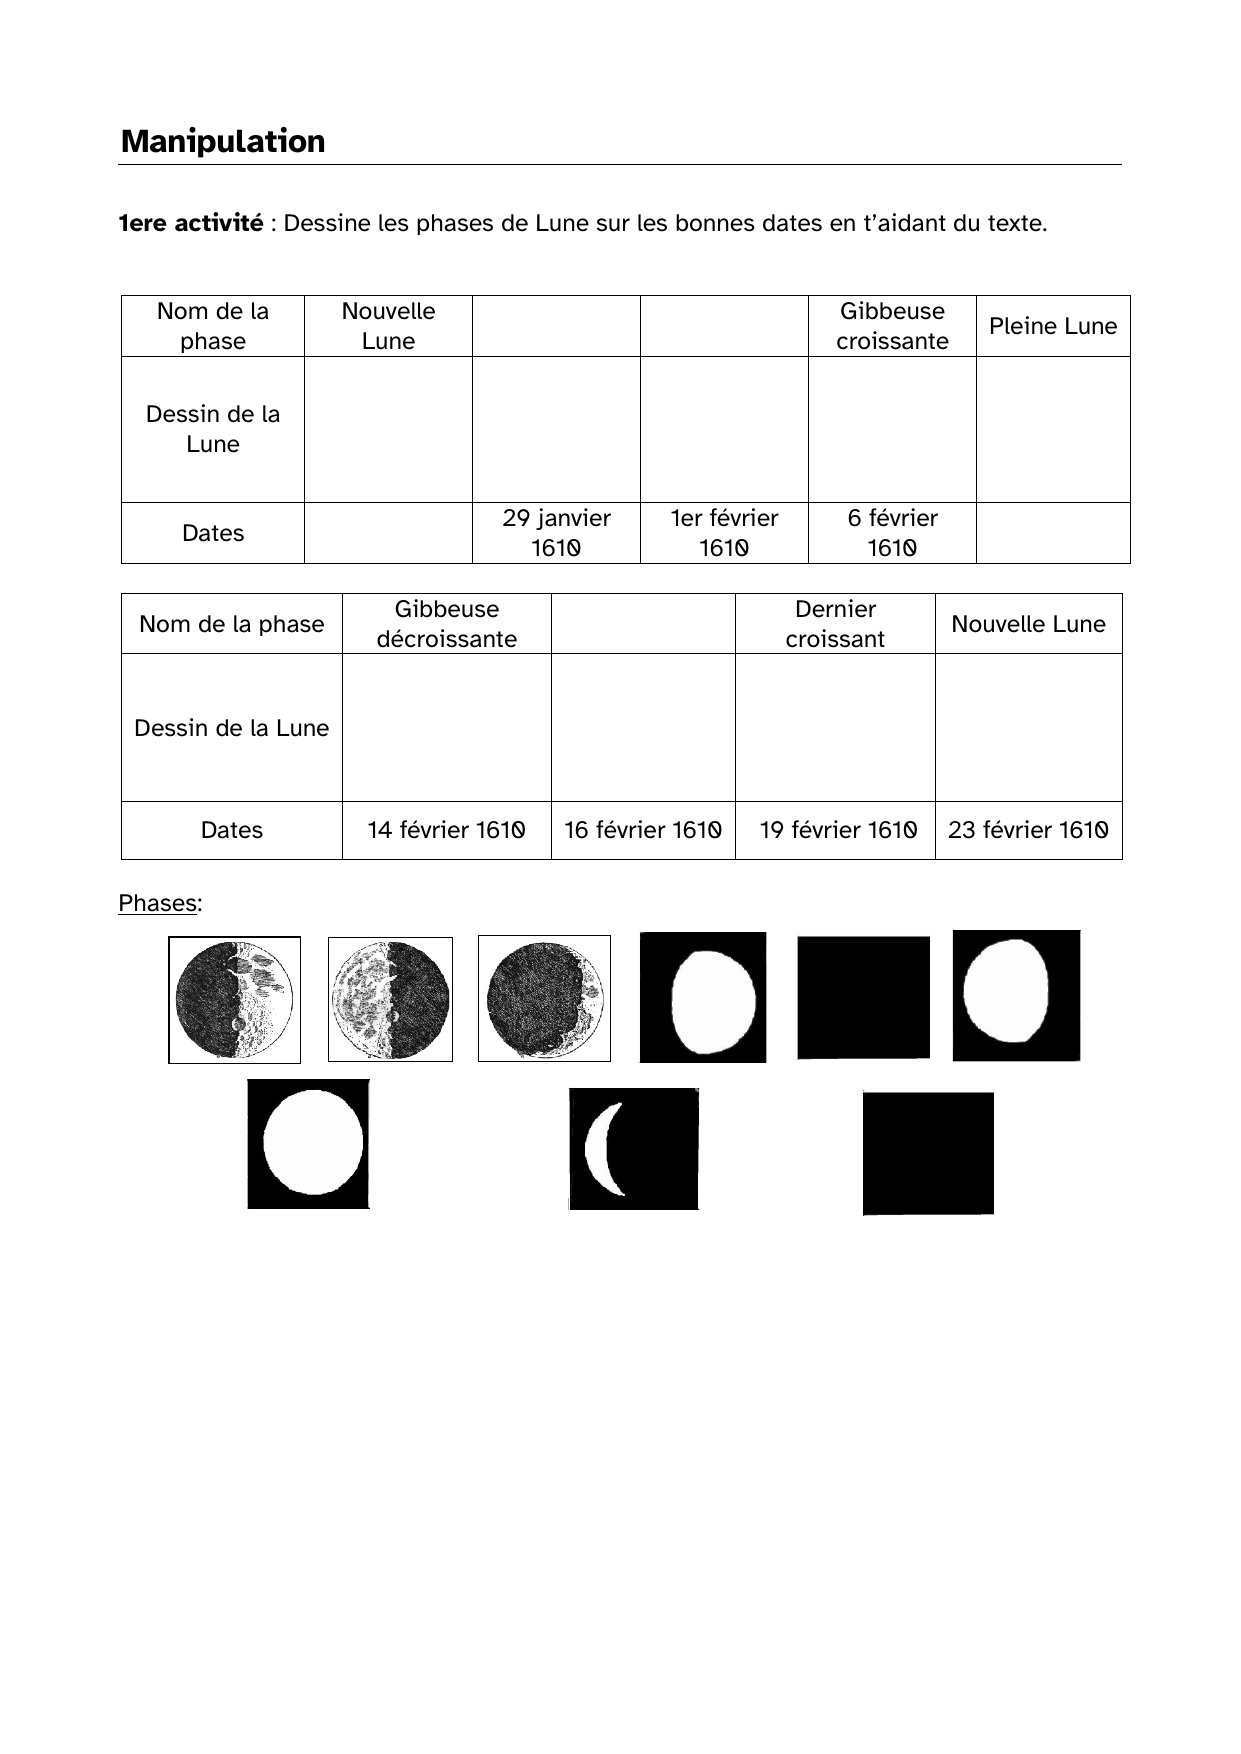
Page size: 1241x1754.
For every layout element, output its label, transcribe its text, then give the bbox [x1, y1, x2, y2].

table_cell 16 février 1610 [552, 802, 735, 858]
table_cell 1er février 1610 [641, 503, 808, 563]
table_header Nom de la phase [122, 594, 342, 653]
table_cell [305, 503, 472, 563]
table_cell [809, 357, 976, 502]
table_cell [977, 503, 1130, 563]
table_header Nouvelle Lune [305, 296, 472, 356]
picture [797, 930, 932, 1060]
table_cell [977, 357, 1130, 502]
table_header Gibbeuse décroissante [343, 594, 551, 653]
table_cell [552, 654, 735, 801]
picture [568, 1086, 700, 1210]
picture [170, 938, 300, 1063]
table_header Dernier croissant [736, 594, 935, 653]
table_cell 19 février 1610 [736, 802, 935, 858]
picture [638, 931, 767, 1063]
picture [329, 938, 452, 1061]
table_cell Dates [122, 802, 342, 858]
table_header Gibbeuse croissante [809, 296, 976, 356]
table_cell [641, 357, 808, 502]
table_cell [305, 357, 472, 502]
table_header [552, 594, 735, 653]
table_header Pleine Lune [977, 296, 1130, 356]
subtitle Manipulation [118, 118, 1122, 164]
table_cell 29 janvier 1610 [473, 503, 640, 563]
table_cell [936, 654, 1122, 801]
text Phases: [118, 888, 1122, 918]
picture [952, 930, 1082, 1062]
table_header [473, 296, 640, 356]
table_cell [736, 654, 935, 801]
picture [863, 1086, 996, 1216]
picture [479, 936, 610, 1061]
table_cell [473, 357, 640, 502]
table_cell 23 février 1610 [936, 802, 1122, 858]
table_cell [343, 654, 551, 801]
table_header Nom de la phase [122, 296, 304, 356]
table_cell Dessin de la Lune [122, 654, 342, 801]
table_cell 6 février 1610 [809, 503, 976, 563]
table_cell Dates [122, 503, 304, 563]
text 1ere activité : Dessine les phases de Lune sur les bonnes dates en t’aidant du texte. [118, 207, 1122, 237]
table_cell Dessin de la Lune [122, 357, 304, 502]
table_header [641, 296, 808, 356]
table_cell 14 février 1610 [343, 802, 551, 858]
table_header Nouvelle Lune [936, 594, 1122, 653]
picture [247, 1079, 370, 1212]
